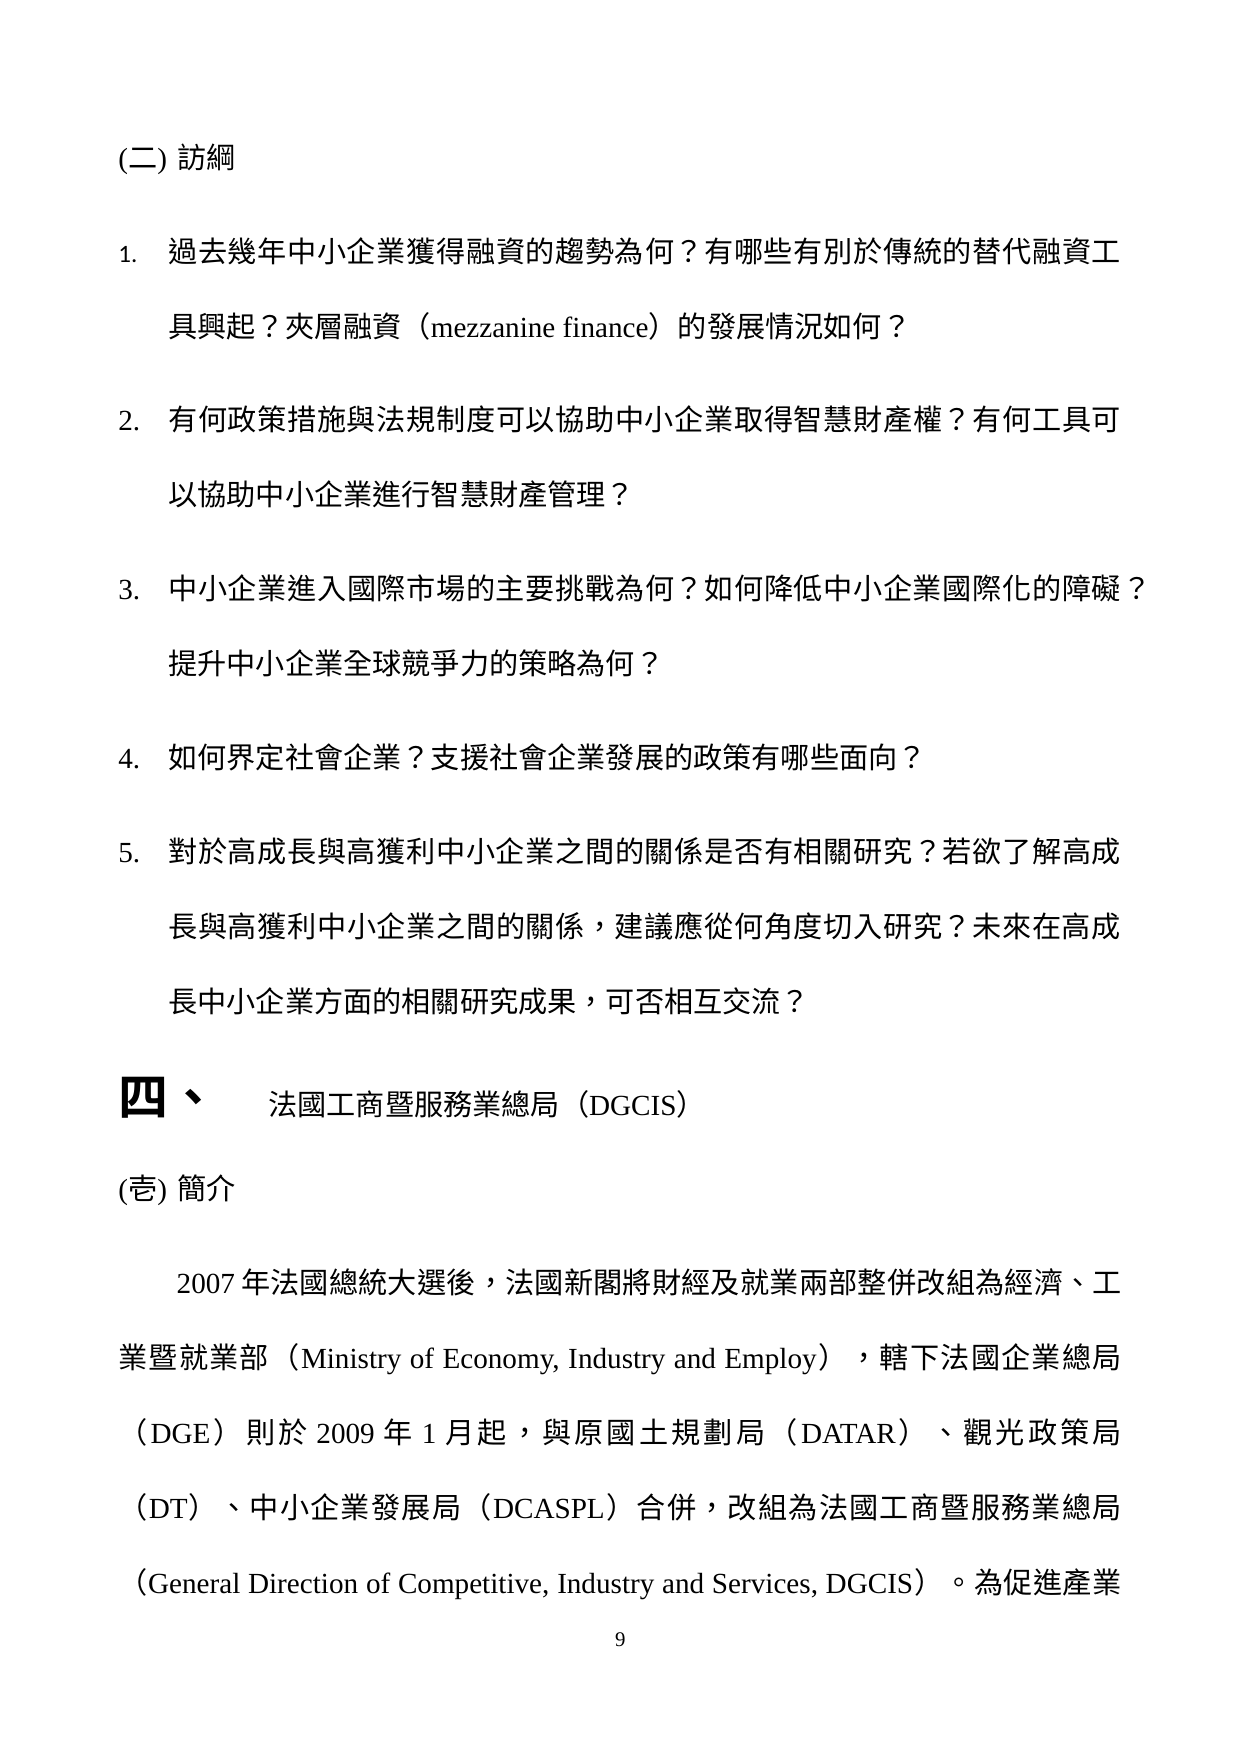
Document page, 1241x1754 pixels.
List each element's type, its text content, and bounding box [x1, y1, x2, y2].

list 有何政策措施與法規制度可以協助中小企業取得智慧財產權？有何工具可以協助中小企業進行智慧財產管理？ [118, 381, 1122, 531]
list 過去幾年中小企業獲得融資的趨勢為何？有哪些有別於傳統的替代融資工具興起？夾層融資（mezzanine finance）的發展情況如何？ [118, 212, 1122, 362]
list 簡介 [118, 1149, 1122, 1224]
list 對於高成長與高獲利中小企業之間的關係是否有相關研究？若欲了解高成長與高獲利中小企業之間的關係，建議應從何角度切入研究？未來在高成長中小企業方面的相關研究成果，可否相互交流？ [118, 812, 1122, 1037]
list 如何界定社會企業？支援社會企業發展的政策有哪些面向？ [118, 718, 1122, 793]
subtitle 法國工商暨服務業總局（DGCIS） [118, 1056, 1122, 1131]
list 中小企業進入國際市場的主要挑戰為何？如何降低中小企業國際化的障礙？提升中小企業全球競爭力的策略為何？ [118, 549, 1122, 699]
text 2007年法國總統大選後，法國新閣將財經及就業兩部整併改組為經濟、工業暨就業部（Ministry of Economy, Industry and Employ），轄下法國企業總局（DGE）則於2009年1月起，與原國土規劃局（DATAR）、觀光政策局（DT）、中小企業發展局（DCASPL）合併，改組為法國工商暨服務業總局（General Direction of Competitive, Industry and Services, DGCIS）。為促進產業 [118, 1243, 1122, 1618]
list 訪綱 [118, 118, 1122, 193]
